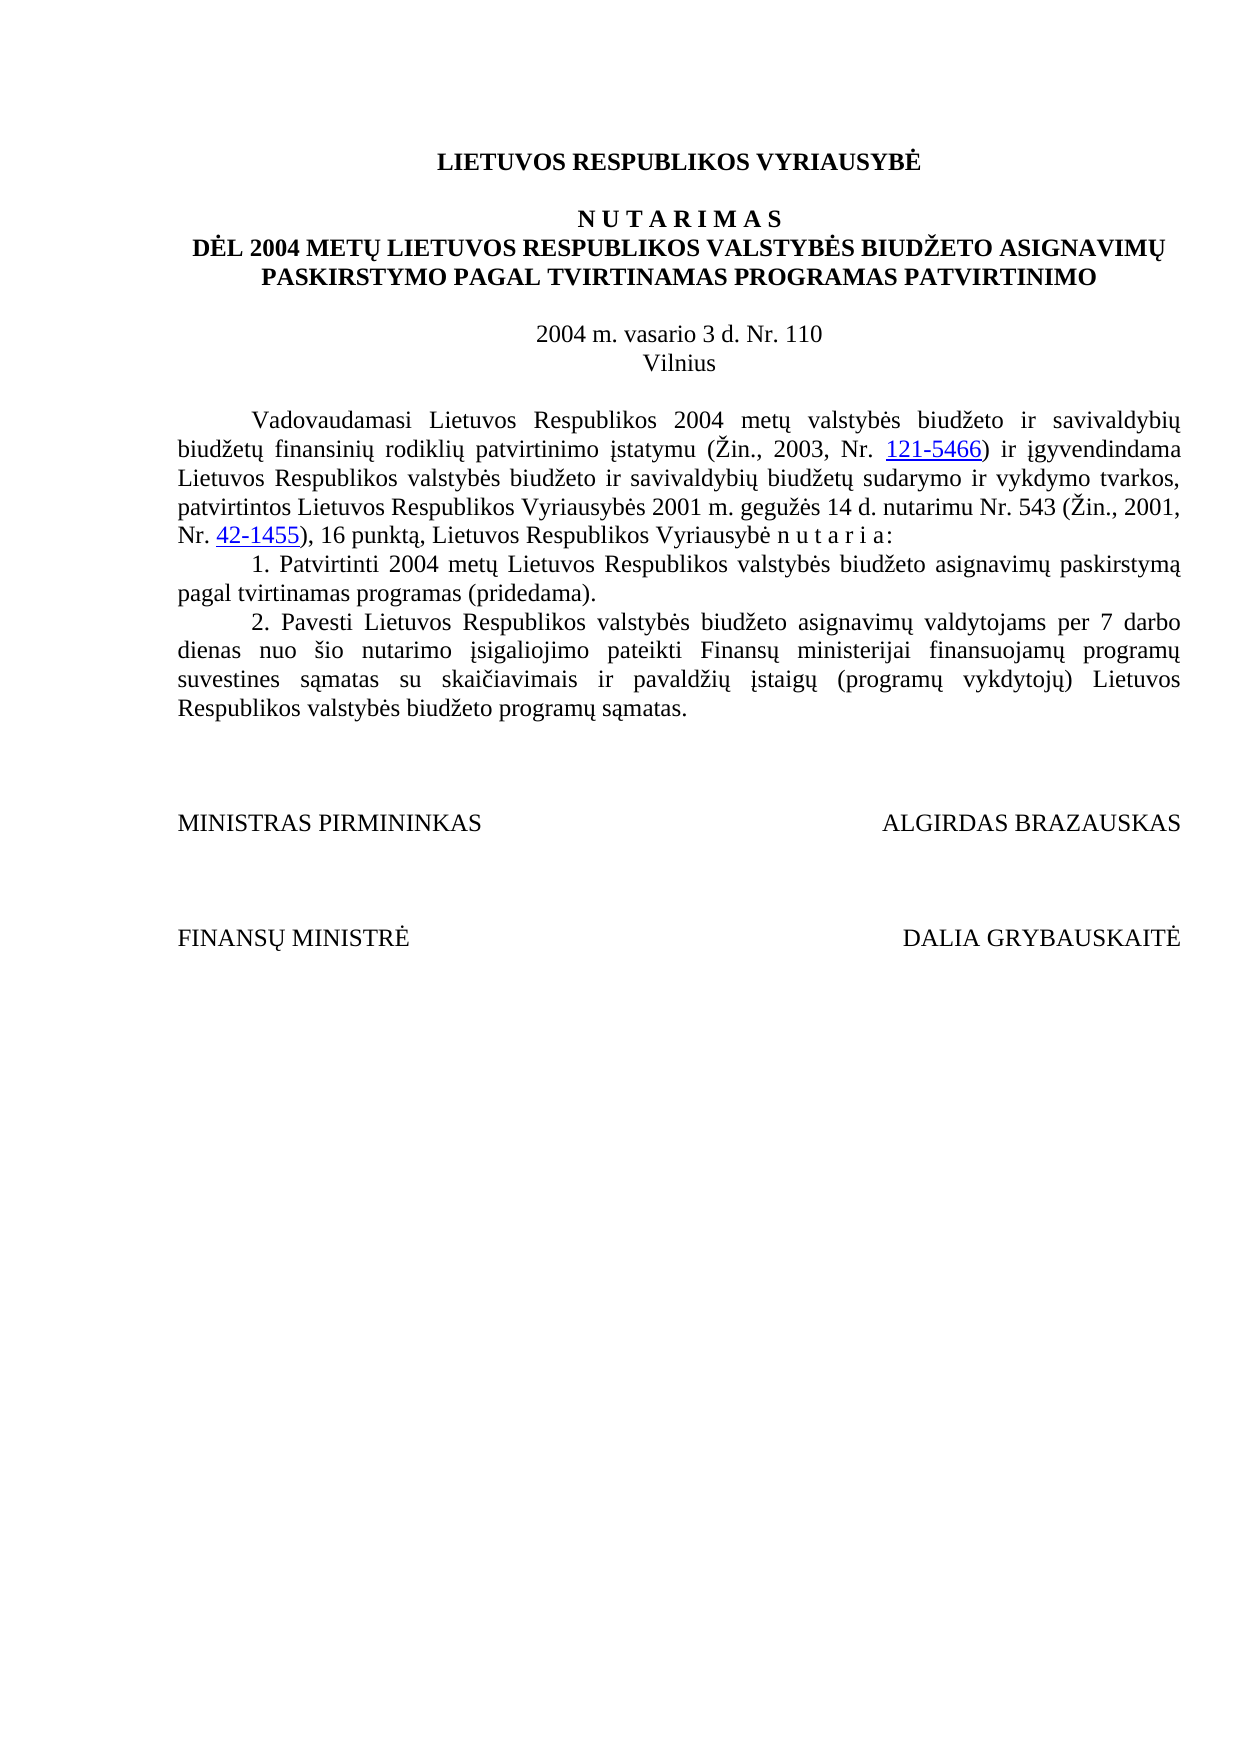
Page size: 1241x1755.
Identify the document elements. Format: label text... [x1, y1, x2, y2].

text 1. Patvirtinti 2004 metų Lietuvos Respublikos valstybės biudžeto asignavimų paskirstymą pagal tvirtinamas programas (pridedama). [177, 549, 1181, 607]
text Vilnius [177, 348, 1181, 377]
text N U T A R I M A S [177, 204, 1181, 233]
text Vadovaudamasi Lietuvos Respublikos 2004 metų valstybės biudžeto ir savivaldybių biudžetų finansinių rodiklių patvirtinimo įstatymu (Žin., 2003, Nr. 121-5466) ir įgyvendindama Lietuvos Respublikos valstybės biudžeto ir savivaldybių biudžetų sudarymo ir vykdymo tvarkos, patvirtintos Lietuvos Respublikos Vyriausybės 2001 m. gegužės 14 d. nutarimu Nr. 543 (Žin., 2001, Nr. 42-1455), 16 punktą, Lietuvos Respublikos Vyriausybė nutaria: [177, 406, 1181, 549]
text 2004 m. vasario 3 d. Nr. 110 [177, 319, 1181, 348]
text 2. Pavesti Lietuvos Respublikos valstybės biudžeto asignavimų valdytojams per 7 darbo dienas nuo šio nutarimo įsigaliojimo pateikti Finansų ministerijai finansuojamų programų suvestines sąmatas su skaičiavimais ir pavaldžių įstaigų (programų vykdytojų) Lietuvos Respublikos valstybės biudžeto programų sąmatas. [177, 607, 1181, 722]
text DĖL 2004 METŲ LIETUVOS RESPUBLIKOS VALSTYBĖS BIUDŽETO ASIGNAVIMŲ PASKIRSTYMO PAGAL TVIRTINAMAS PROGRAMAS PATVIRTINIMO [177, 233, 1181, 291]
text Finansų ministrė Dalia Grybauskaitė [177, 923, 1181, 952]
text LIETUVOS RESPUBLIKOS VYRIAUSYBĖ [177, 147, 1181, 176]
text Ministras Pirmininkas Algirdas Brazauskas [177, 808, 1181, 837]
